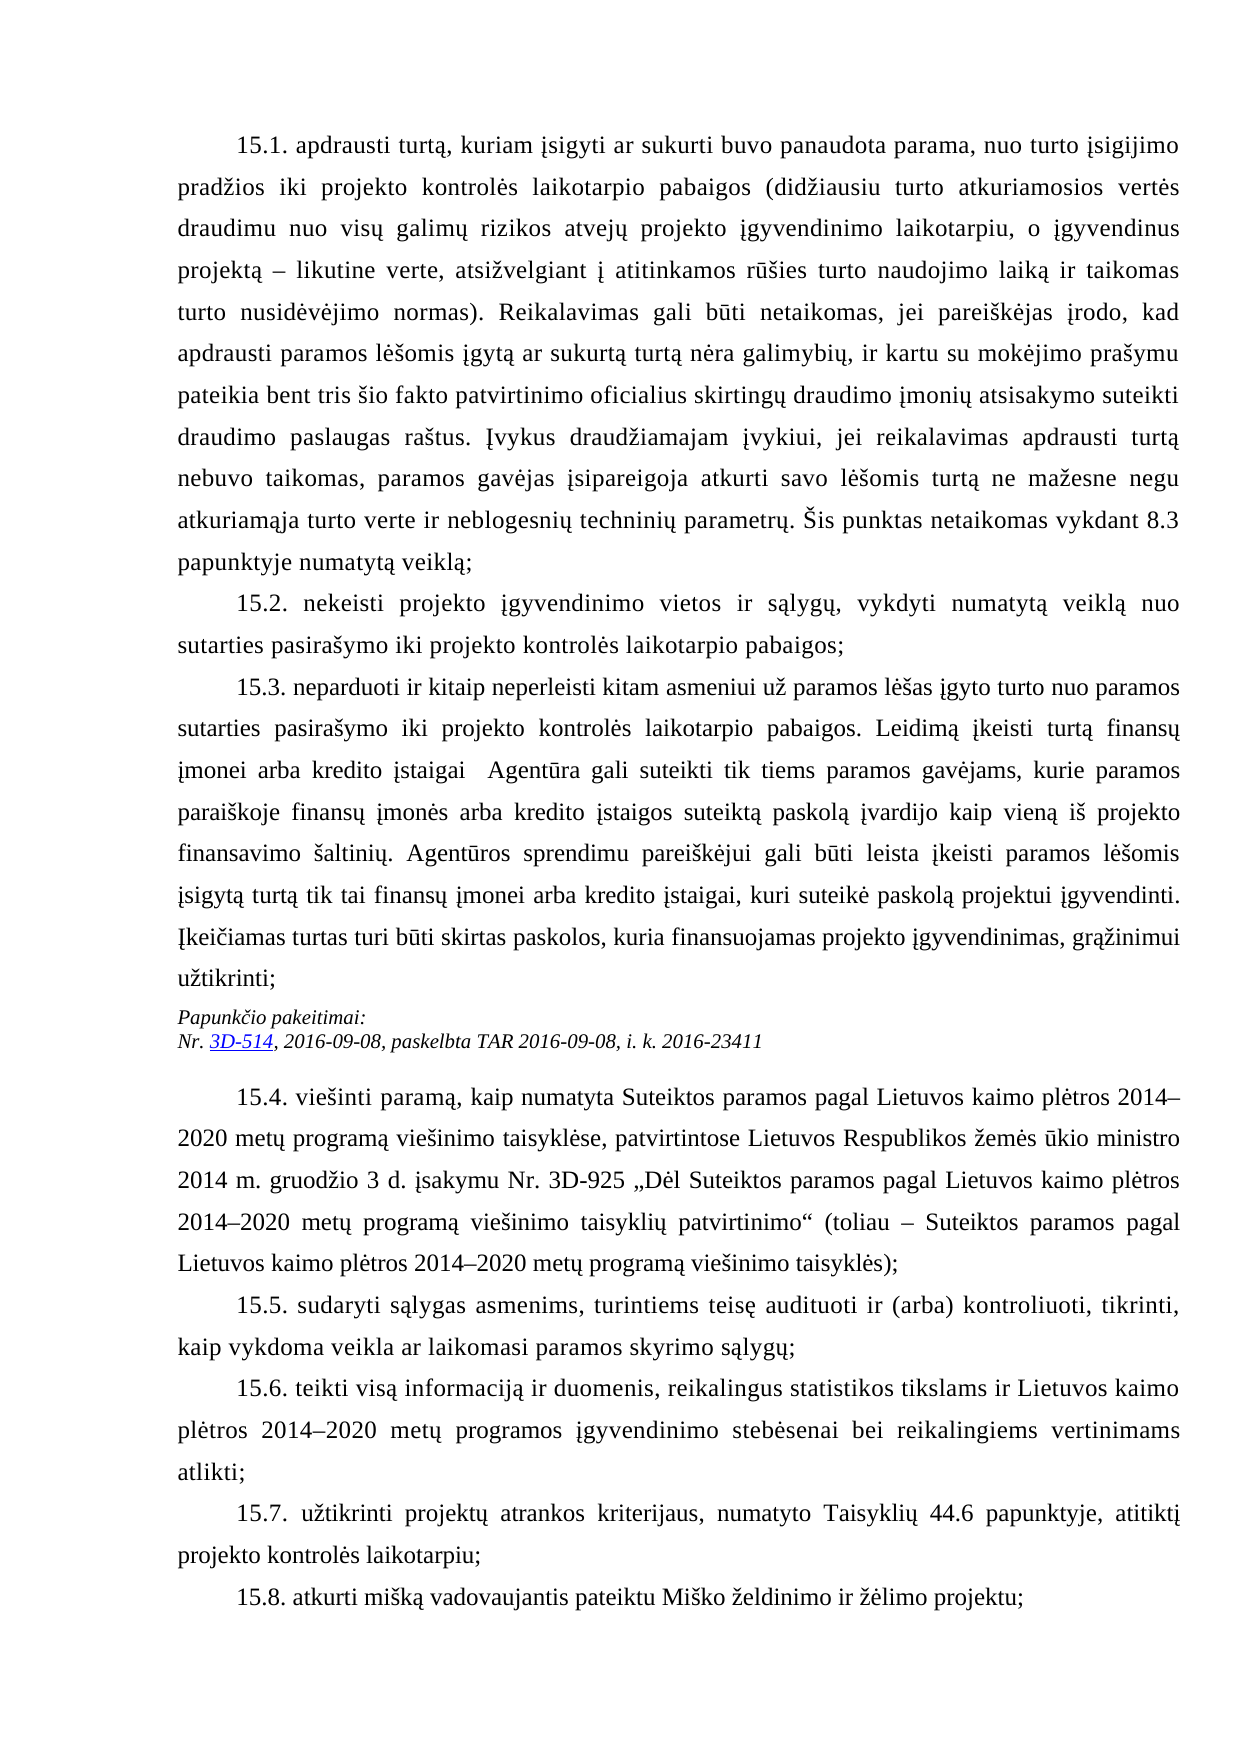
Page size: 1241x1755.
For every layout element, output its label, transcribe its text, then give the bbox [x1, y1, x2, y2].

text 15.2. nekeisti projekto įgyvendinimo vietos ir sąlygų, vykdyti numatytą veiklą nuo sutarties pasirašymo iki projekto kontrolės laikotarpio pabaigos; [177, 588, 1181, 659]
text 15.1. apdrausti turtą, kuriam įsigyti ar sukurti buvo panaudota parama, nuo turto įsigijimo pradžios iki projekto kontrolės laikotarpio pabaigos (didžiausiu turto atkuriamosios vertės draudimu nuo visų galimų rizikos atvejų projekto įgyvendinimo laikotarpiu, o įgyvendinus projektą – likutine verte, atsižvelgiant į atitinkamos rūšies turto naudojimo laiką ir taikomas turto nusidėvėjimo normas). Reikalavimas gali būti netaikomas, jei pareiškėjas įrodo, kad apdrausti paramos lėšomis įgytą ar sukurtą turtą nėra galimybių, ir kartu su mokėjimo prašymu pateikia bent tris šio fakto patvirtinimo oficialius skirtingų draudimo įmonių atsisakymo suteikti draudimo paslaugas raštus. Įvykus draudžiamajam įvykiui, jei reikalavimas apdrausti turtą nebuvo taikomas, paramos gavėjas įsipareigoja atkurti savo lėšomis turtą ne mažesne negu atkuriamąja turto verte ir neblogesnių techninių parametrų. Šis punktas netaikomas vykdant 8.3 papunktyje numatytą veiklą; [177, 130, 1181, 575]
text 15.6. teikti visą informaciją ir duomenis, reikalingus statistikos tikslams ir Lietuvos kaimo plėtros 2014–2020 metų programos įgyvendinimo stebėsenai bei reikalingiems vertinimams atlikti; [177, 1373, 1181, 1486]
text 15.8. atkurti mišką vadovaujantis pateiktu Miško želdinimo ir žėlimo projektu; [177, 1582, 1181, 1611]
text Papunkčio pakeitimai: [177, 1005, 1181, 1029]
text 15.3. neparduoti ir kitaip neperleisti kitam asmeniui už paramos lėšas įgyto turto nuo paramos sutarties pasirašymo iki projekto kontrolės laikotarpio pabaigos. Leidimą įkeisti turtą finansų įmonei arba kredito įstaigai Agentūra gali suteikti tik tiems paramos gavėjams, kurie paramos paraiškoje finansų įmonės arba kredito įstaigos suteiktą paskolą įvardijo kaip vieną iš projekto finansavimo šaltinių. Agentūros sprendimu pareiškėjui gali būti leista įkeisti paramos lėšomis įsigytą turtą tik tai finansų įmonei arba kredito įstaigai, kuri suteikė paskolą projektui įgyvendinti. Įkeičiamas turtas turi būti skirtas paskolos, kuria finansuojamas projekto įgyvendinimas, grąžinimui užtikrinti; [177, 672, 1181, 992]
text Nr. 3D-514, 2016-09-08, paskelbta TAR 2016-09-08, i. k. 2016-23411 [177, 1029, 1181, 1053]
text 15.5. sudaryti sąlygas asmenims, turintiems teisę audituoti ir (arba) kontroliuoti, tikrinti, kaip vykdoma veikla ar laikomasi paramos skyrimo sąlygų; [177, 1290, 1181, 1361]
text 15.7. užtikrinti projektų atrankos kriterijaus, numatyto Taisyklių 44.6 papunktyje, atitiktį projekto kontrolės laikotarpiu; [177, 1498, 1181, 1569]
text 15.4. viešinti paramą, kaip numatyta Suteiktos paramos pagal Lietuvos kaimo plėtros 2014–2020 metų programą viešinimo taisyklėse, patvirtintose Lietuvos Respublikos žemės ūkio ministro 2014 m. gruodžio 3 d. įsakymu Nr. 3D-925 „Dėl Suteiktos paramos pagal Lietuvos kaimo plėtros 2014–2020 metų programą viešinimo taisyklių patvirtinimo“ (toliau – Suteiktos paramos pagal Lietuvos kaimo plėtros 2014–2020 metų programą viešinimo taisyklės); [177, 1082, 1181, 1277]
